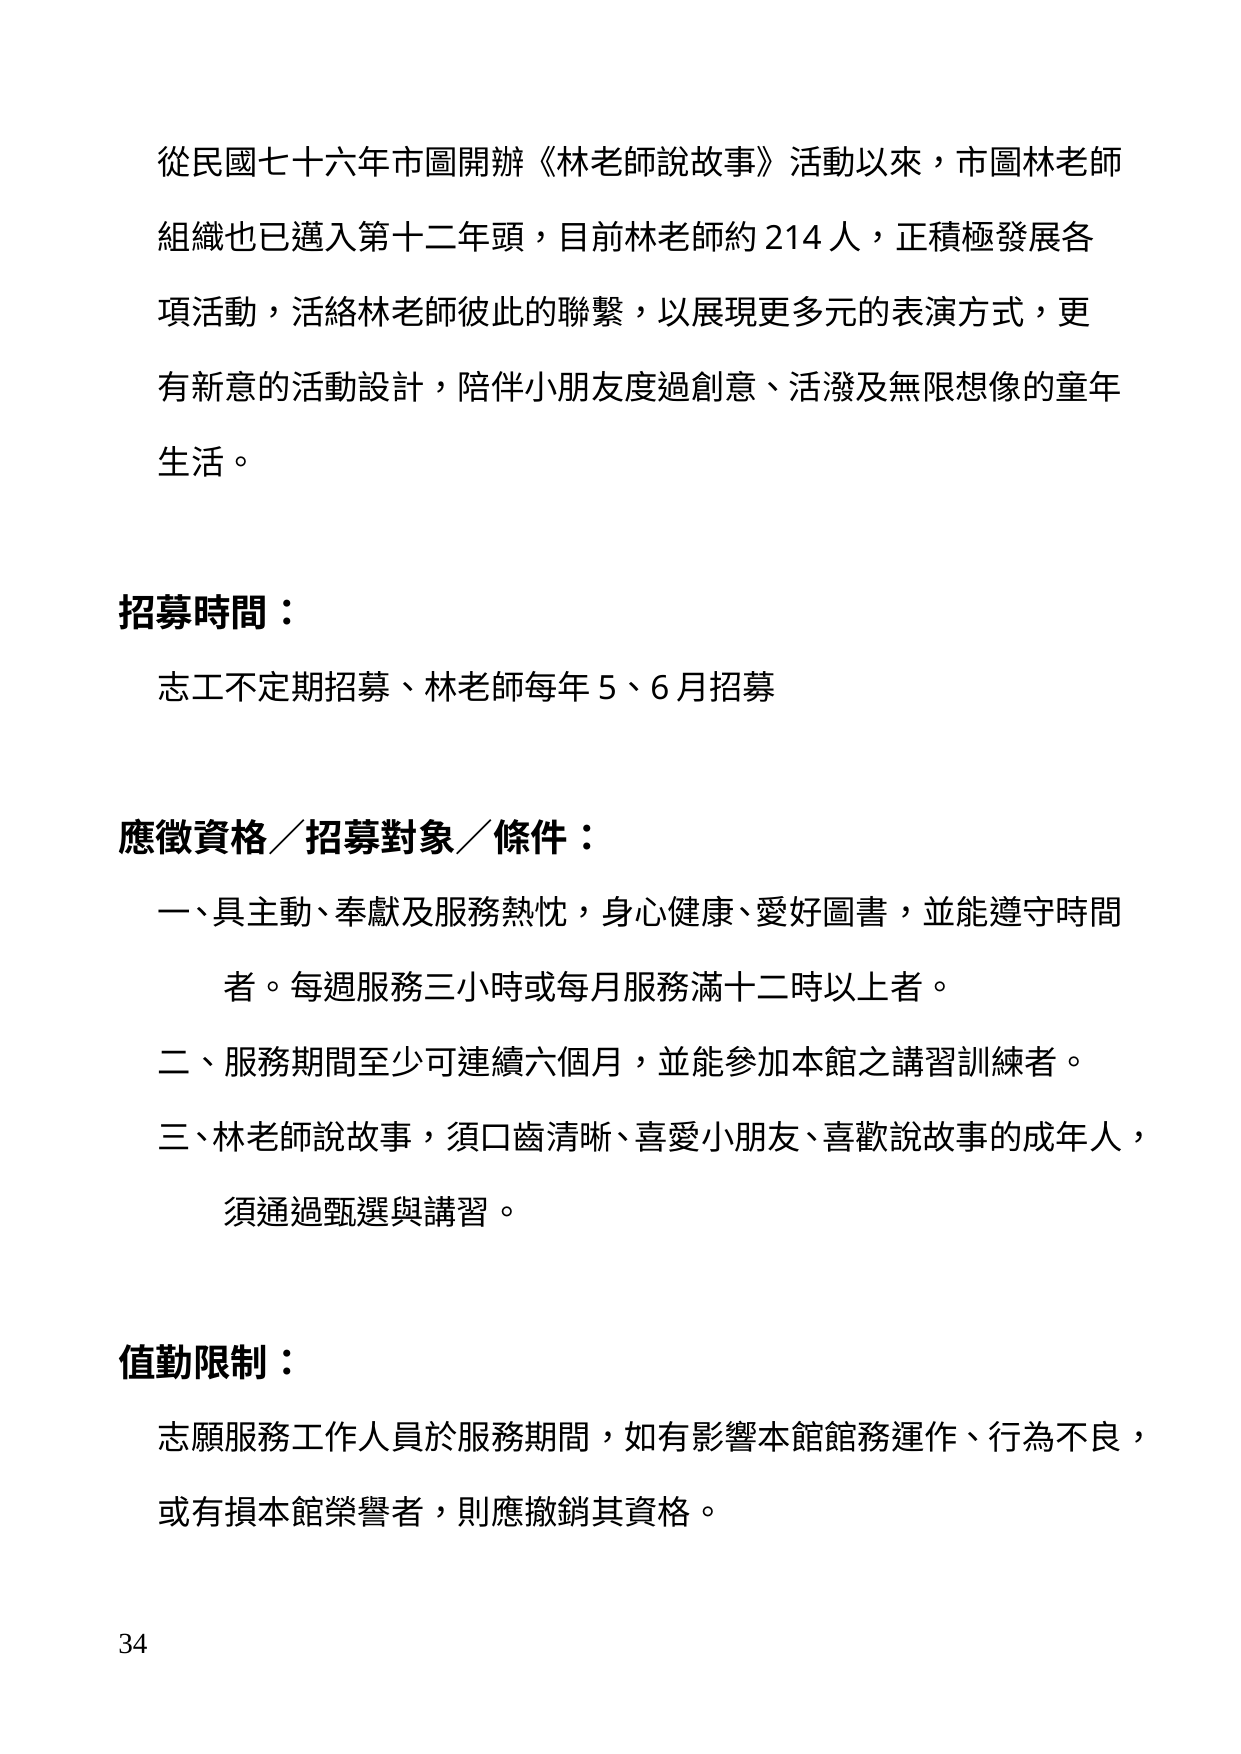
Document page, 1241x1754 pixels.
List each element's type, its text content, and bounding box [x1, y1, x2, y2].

text 二、服務期間至少可連續六個月，並能參加本館之講習訓練者。 [158, 1023, 1122, 1098]
text 志願服務工作人員於服務期間，如有影響本館館務運作、行為不良，或有損本館榮譽者，則應撤銷其資格。 [158, 1398, 1122, 1548]
text 志工不定期招募、林老師每年5、6月招募 [158, 648, 1122, 723]
text 值勤限制： [118, 1323, 1122, 1398]
text 招募時間： [118, 573, 1122, 648]
text 市圖志工為一般志工及林老師，一般志工於民國七十年起，即有社區媽媽於各分館從事志願服務工作，直至今日志工已達172人，服務項目包括圖書加工、修補、資料借閱、諮詢服務、活動支援等。而從民國七十六年市圖開辦《林老師說故事》活動以來，市圖林老師組織也已邁入第十二年頭，目前林老師約214人，正積極發展各項活動，活絡林老師彼此的聯繫，以展現更多元的表演方式，更有新意的活動設計，陪伴小朋友度過創意、活潑及無限想像的童年生活。 [158, 123, 1122, 498]
text 應徵資格／招募對象／條件： [118, 798, 1122, 873]
text 一、具主動、奉獻及服務熱忱，身心健康、愛好圖書，並能遵守時間者。每週服務三小時或每月服務滿十二時以上者。 [158, 873, 1122, 1023]
text 三、林老師說故事，須口齒清晰、喜愛小朋友、喜歡說故事的成年人，須通過甄選與講習。 [158, 1098, 1122, 1248]
